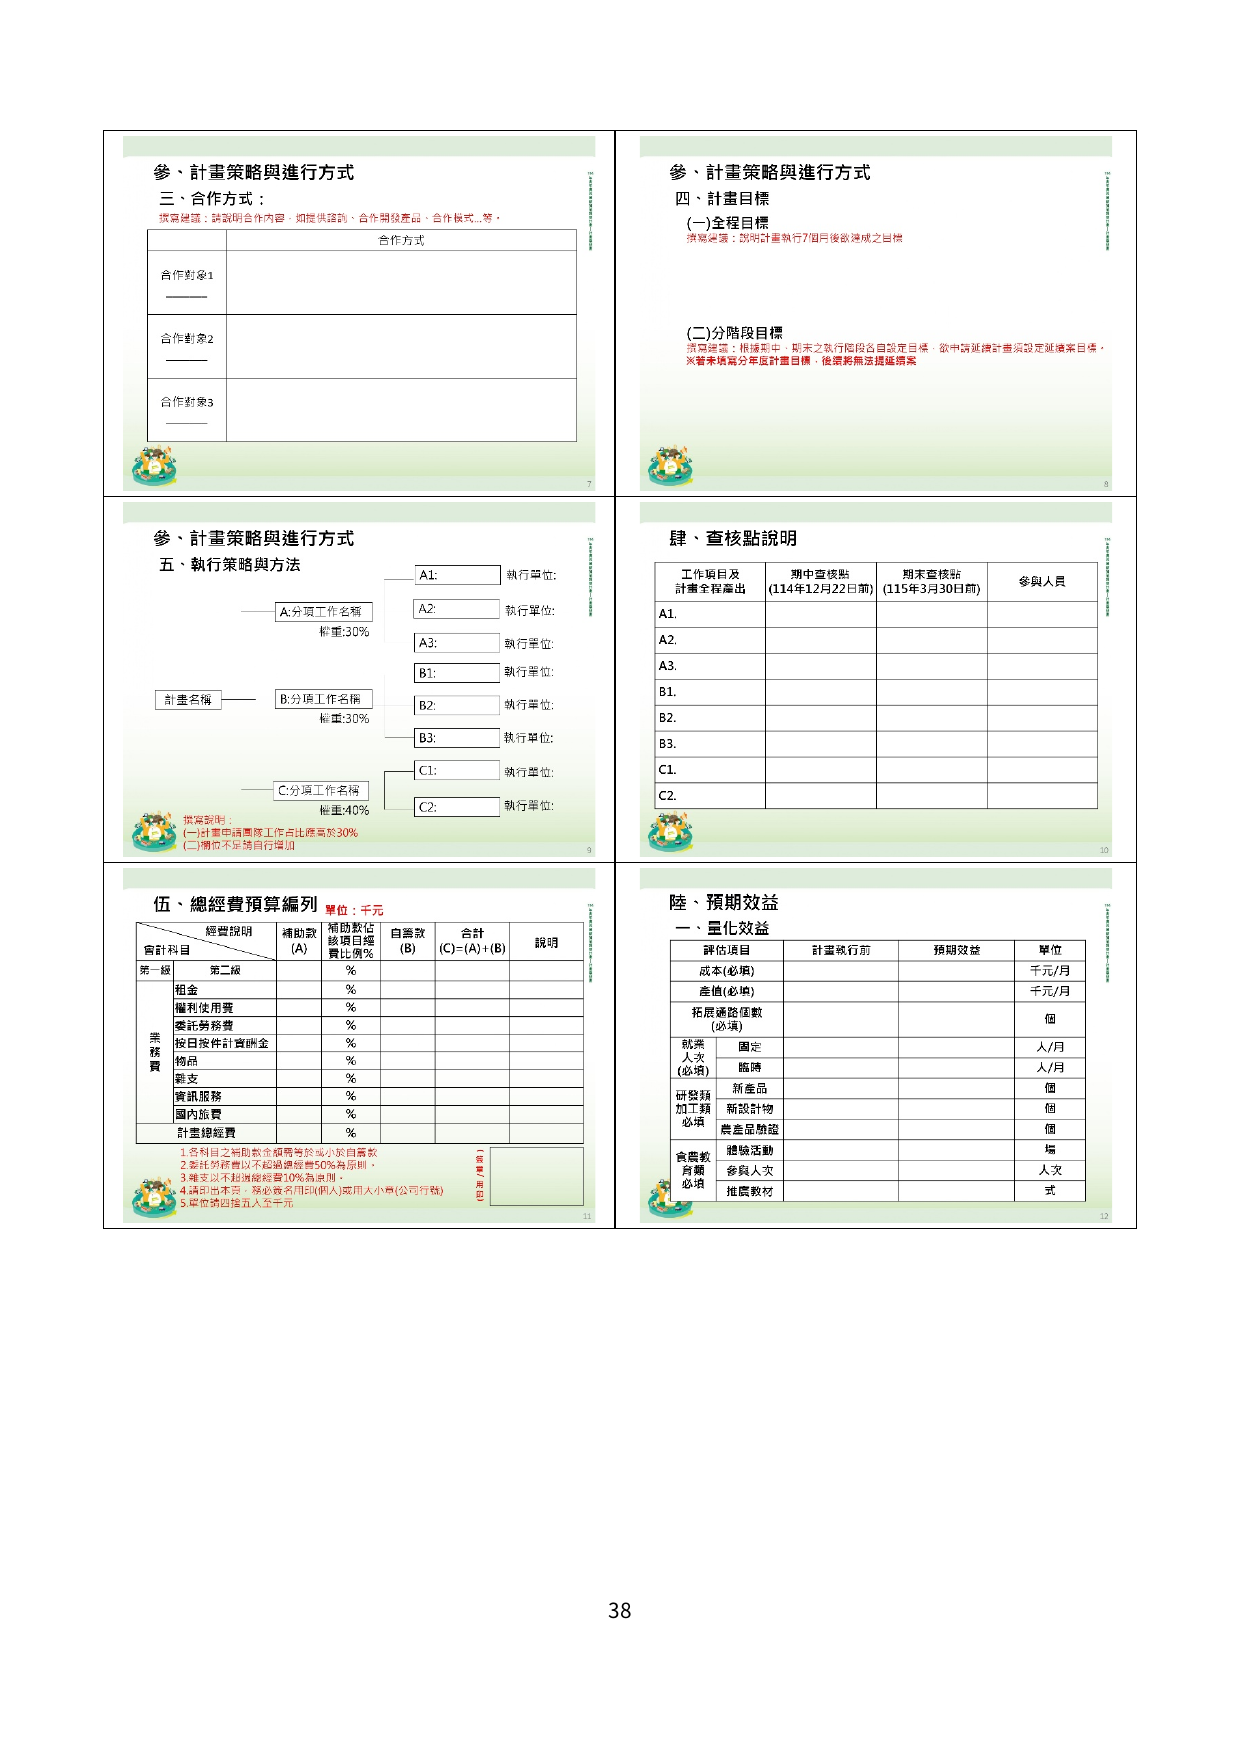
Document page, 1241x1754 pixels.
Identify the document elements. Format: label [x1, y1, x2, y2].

table_cell [616, 497, 1136, 862]
table_cell [104, 497, 614, 862]
table_cell [104, 131, 614, 496]
table_cell [616, 863, 1136, 1228]
table_cell [616, 131, 1136, 496]
table_cell [104, 863, 614, 1228]
